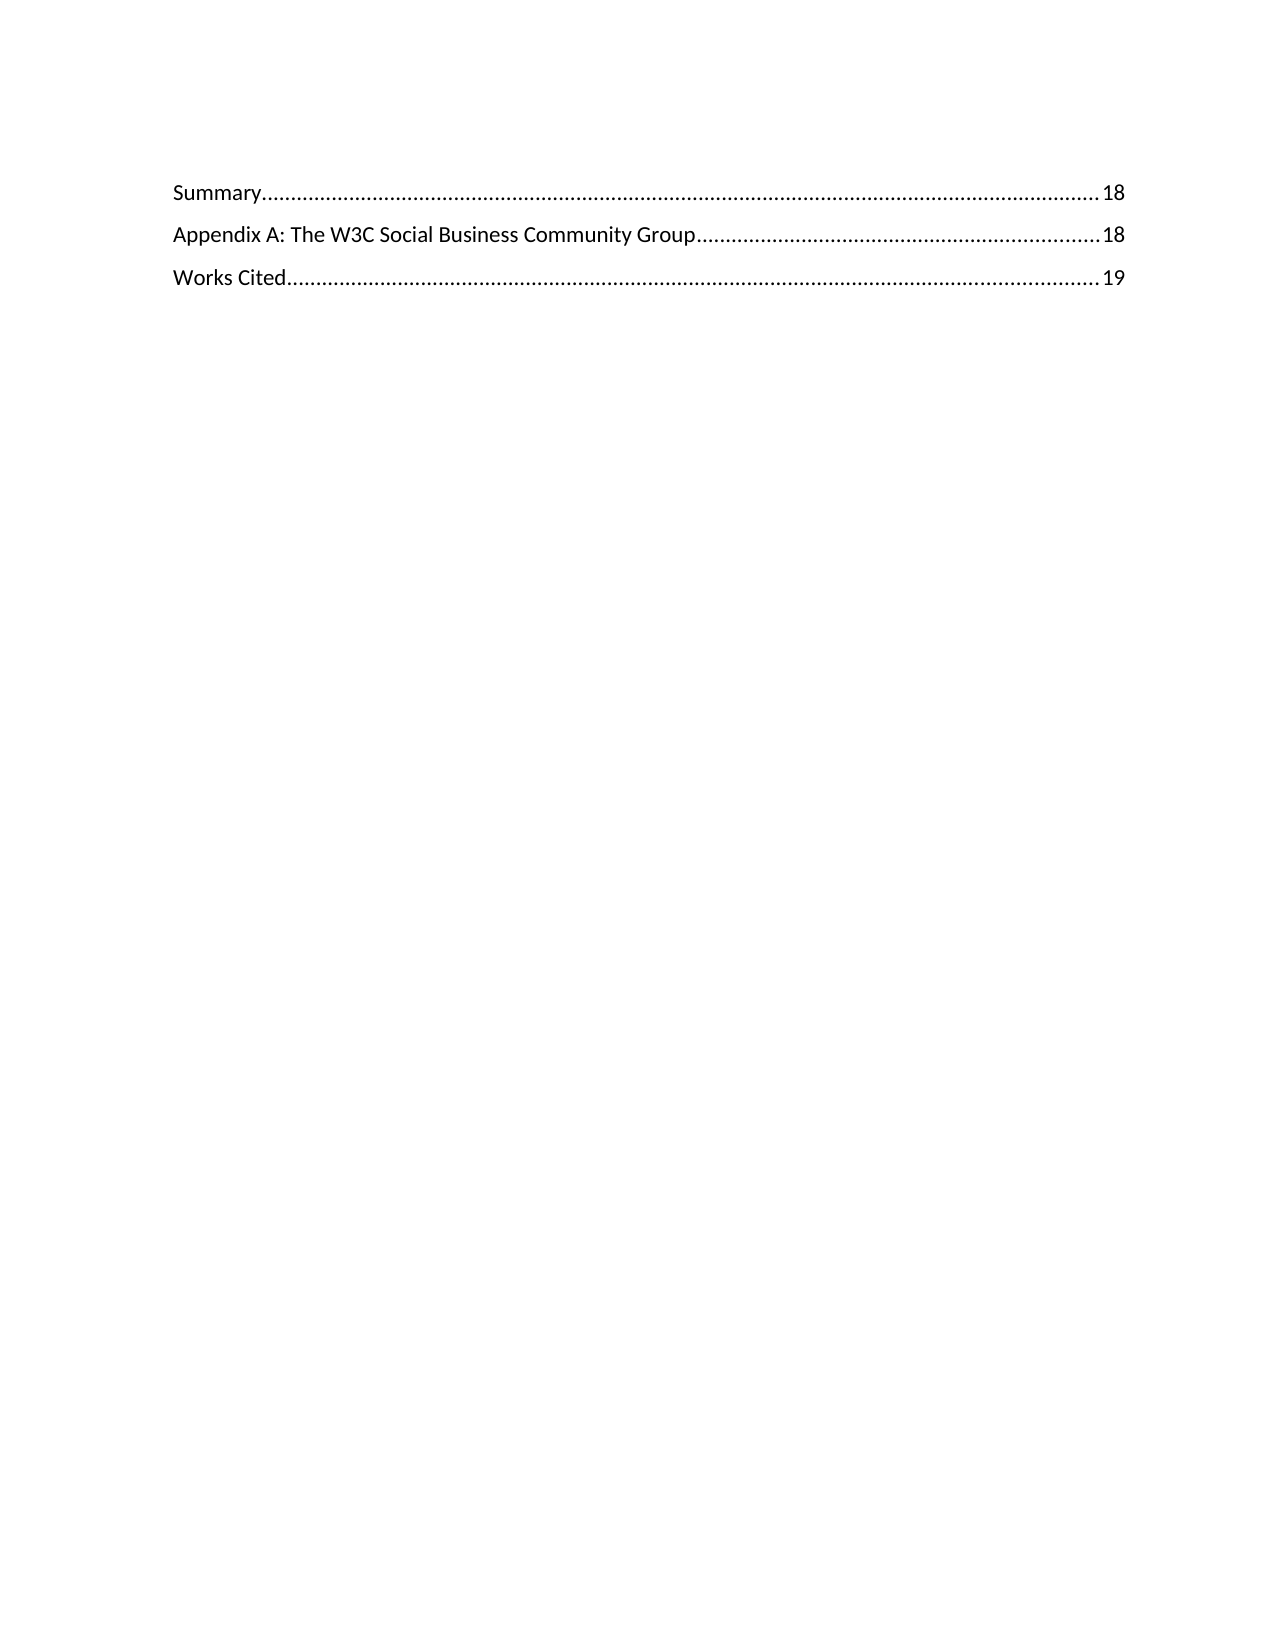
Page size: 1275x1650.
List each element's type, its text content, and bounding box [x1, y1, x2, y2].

text Works Cited 19 [173, 263, 1125, 291]
text Summary 18 [173, 178, 1125, 206]
text Appendix A: The W3C Social Business Community Group 18 [173, 221, 1125, 249]
